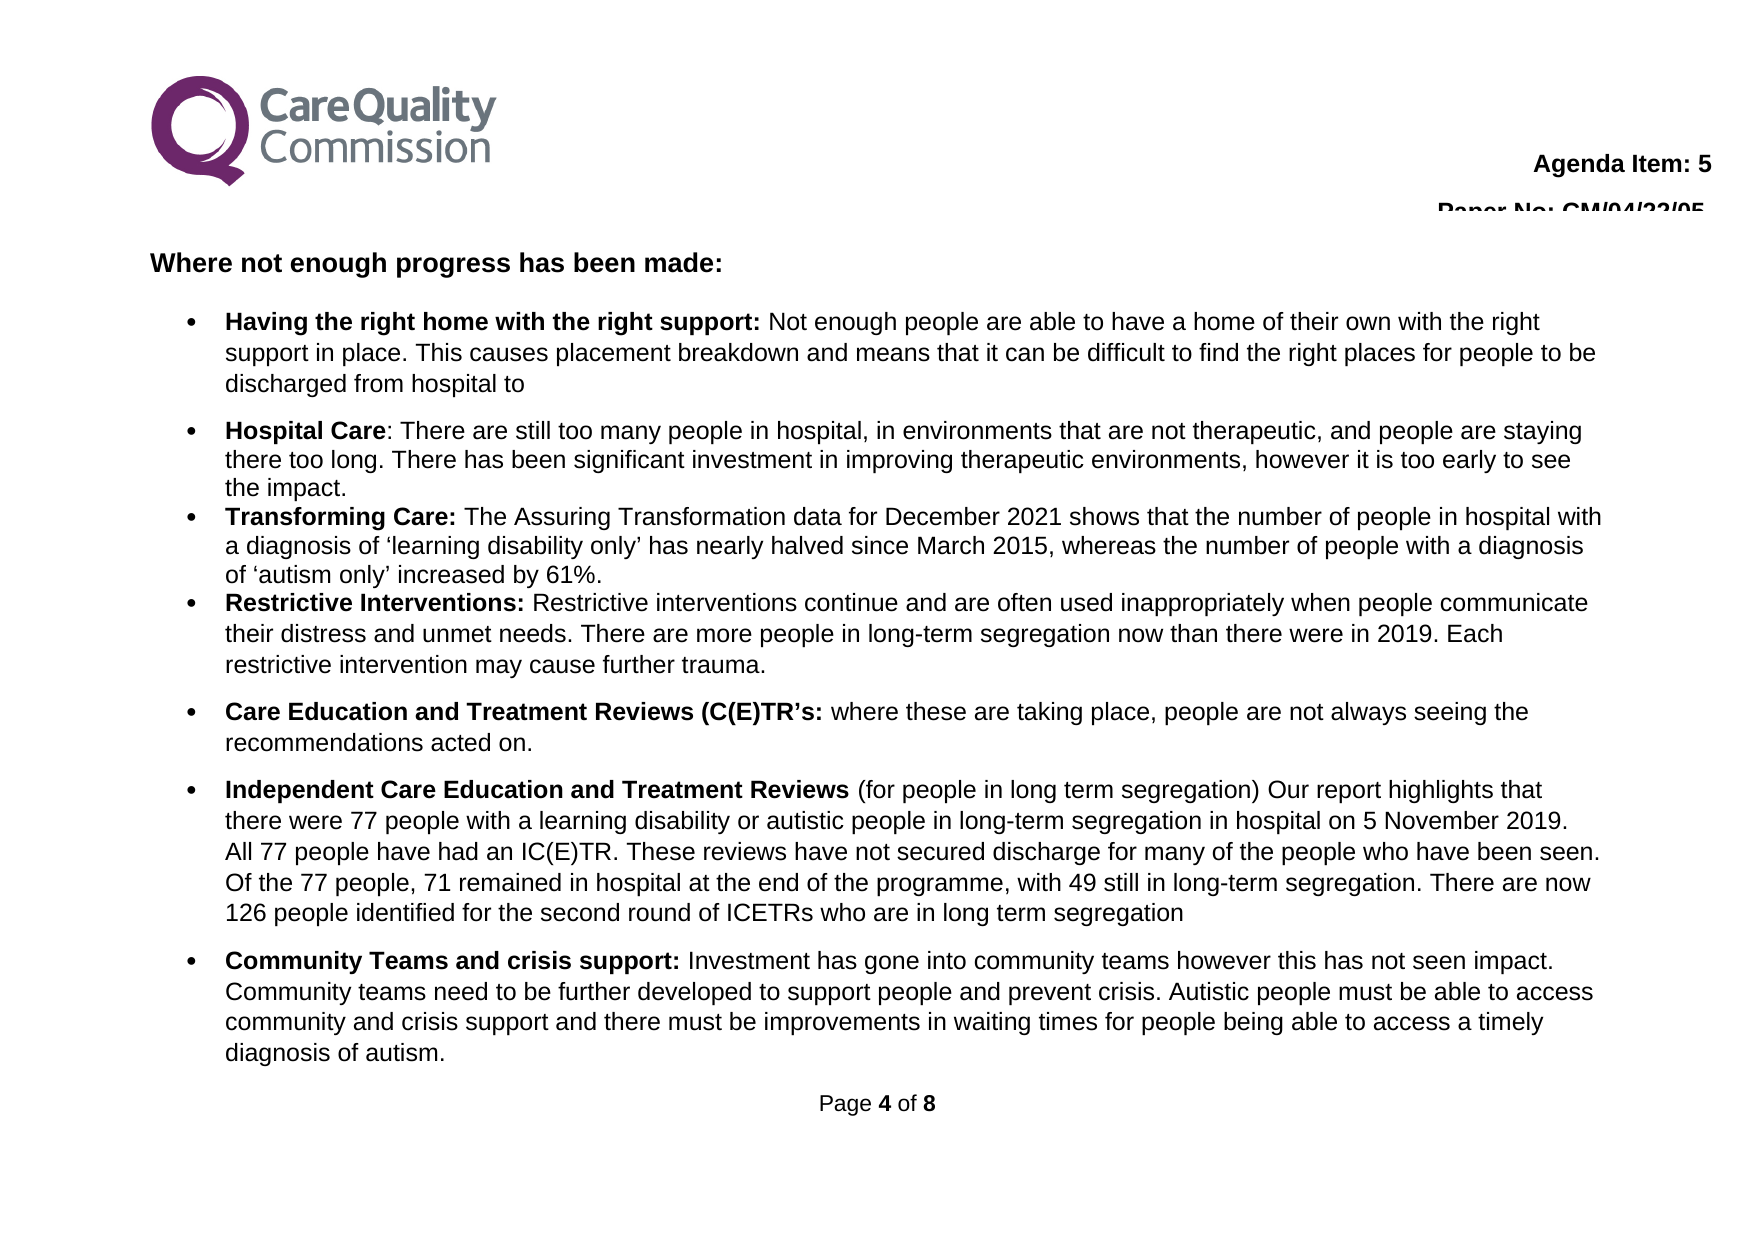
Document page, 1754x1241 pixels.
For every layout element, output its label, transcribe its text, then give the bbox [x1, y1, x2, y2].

list Community Teams and crisis support: Investment has gone into community teams however this has not seen impact. Community teams need to be further developed to support people and prevent crisis. Autistic people must be able to access community and crisis support and there must be improvements in waiting times for people being able to access a timely diagnosis of autism. [187, 946, 1604, 1067]
text Where not enough progress has been made: [150, 247, 1604, 278]
list Hospital Care: There are still too many people in hospital, in environments that are not therapeutic, and people are staying there too long. There has been significant investment in improving therapeutic environments, however it is too early to see the impact. [187, 416, 1604, 502]
list Independent Care Education and Treatment Reviews (for people in long term segregation) Our report highlights that there were 77 people with a learning disability or autistic people in long-term segregation in hospital on 5 November 2019. All 77 people have had an IC(E)TR. These reviews have not secured discharge for many of the people who have been seen. Of the 77 people, 71 remained in hospital at the end of the programme, with 49 still in long-term segregation. There are now 126 people identified for the second round of ICETRs who are in long term segregation [187, 775, 1604, 927]
list Restrictive Interventions: Restrictive interventions continue and are often used inappropriately when people communicate their distress and unmet needs. There are more people in long-term segregation now than there were in 2019. Each restrictive intervention may cause further trauma. [187, 588, 1604, 679]
list Transforming Care: The Assuring Transformation data for December 2021 shows that the number of people in hospital with a diagnosis of ‘learning disability only’ has nearly halved since March 2015, whereas the number of people with a diagnosis of ‘autism only’ increased by 61%. [187, 502, 1604, 588]
list Having the right home with the right support: Not enough people are able to have a home of their own with the right support in place. This causes placement breakdown and means that it can be difficult to find the right places for people to be discharged from hospital to [187, 307, 1604, 397]
list Care Education and Treatment Reviews (C(E)TR’s: where these are taking place, people are not always seeing the recommendations acted on. [187, 697, 1604, 757]
